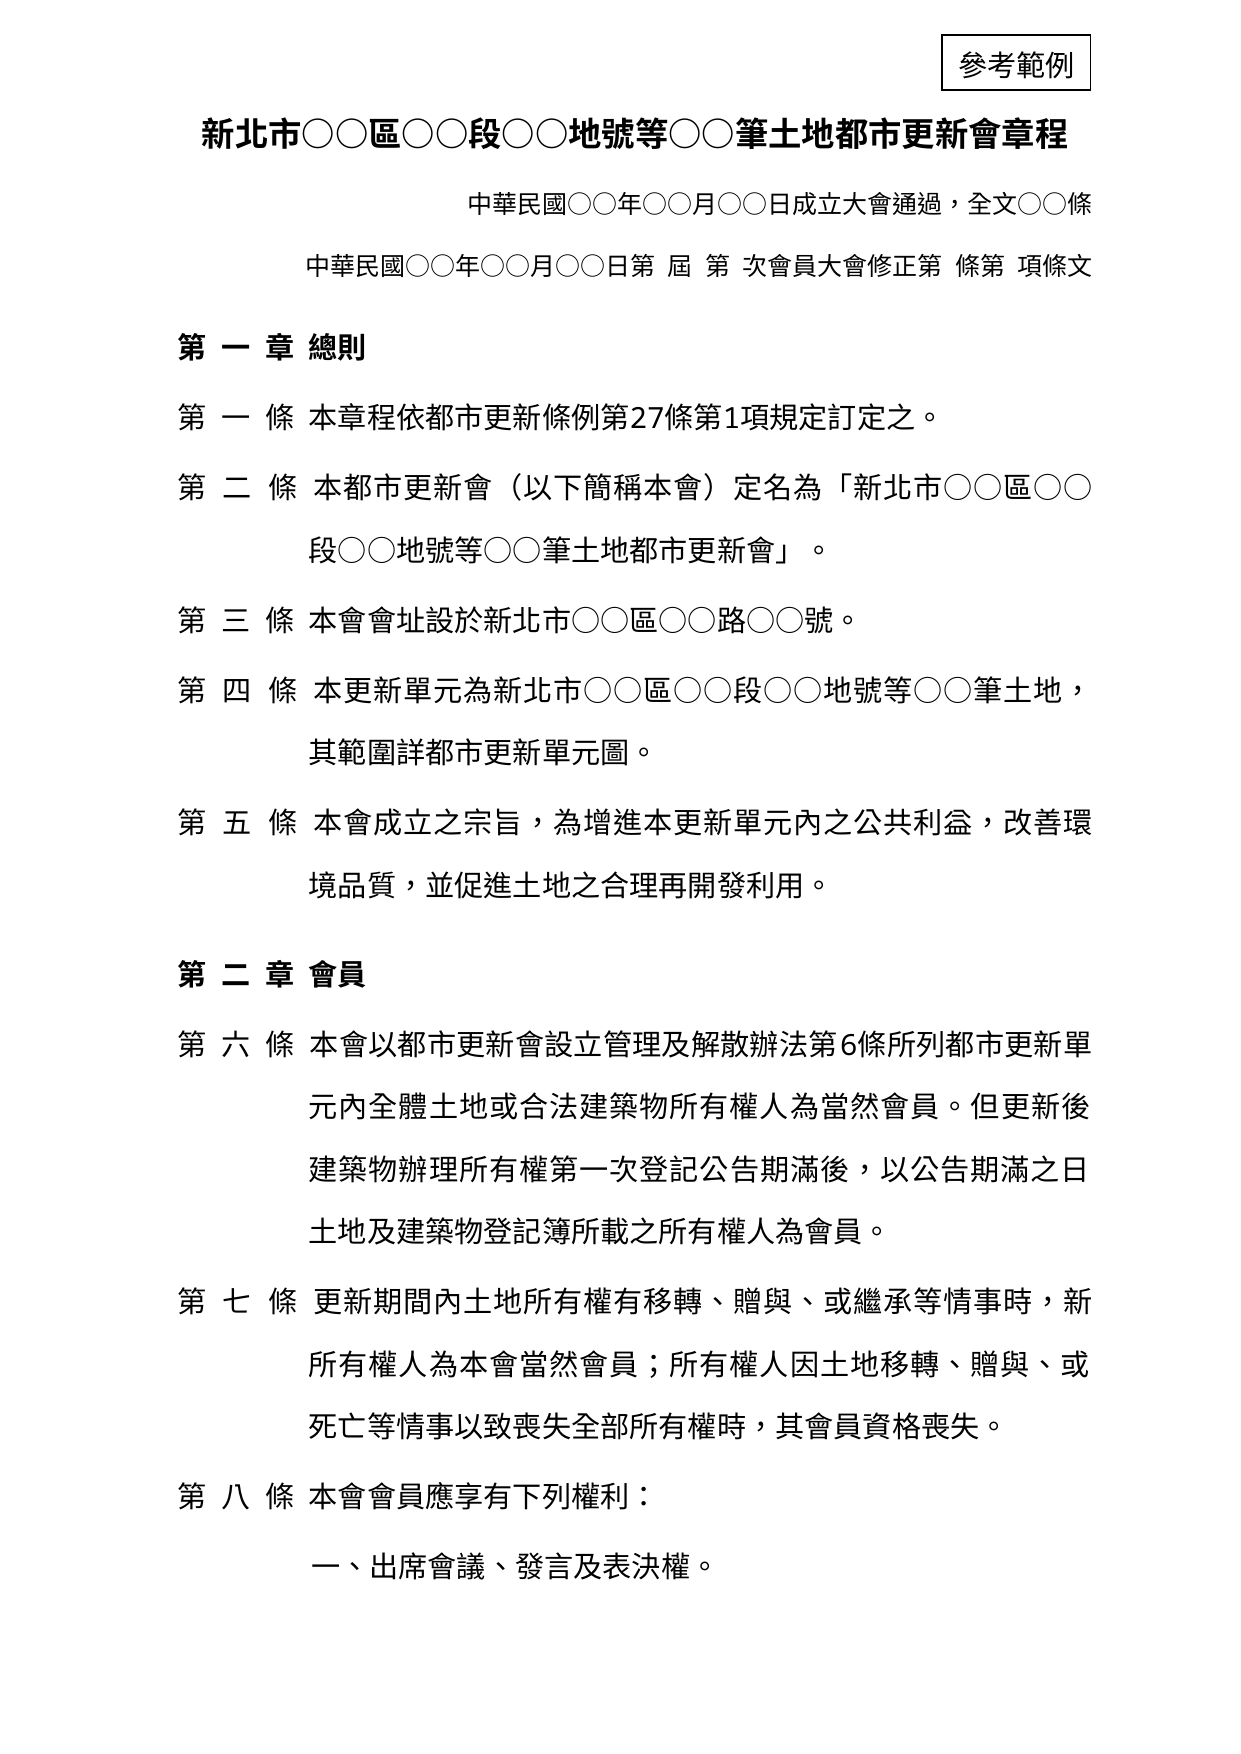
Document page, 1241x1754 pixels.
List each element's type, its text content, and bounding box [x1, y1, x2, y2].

text 一、出席會議、發言及表決權。 [177, 1523, 1092, 1586]
text 第 八 條 本會會員應享有下列權利： [177, 1453, 1092, 1516]
text 中華民國○○年○○月○○日成立大會通過，全文○○條 [177, 161, 1092, 223]
text 參考範例 [958, 43, 1075, 82]
text 第 五 條 本會成立之宗旨，為增進本更新單元內之公共利益，改善環境品質，並促進土地之合理再開發利用。 [177, 779, 1092, 904]
text 第 一 條 本章程依都市更新條例第27條第1項規定訂定之。 [177, 374, 1092, 437]
text 第 六 條 本會以都市更新會設立管理及解散辦法第6條所列都市更新單元內全體土地或合法建築物所有權人為當然會員。但更新後建築物辦理所有權第一次登記公告期滿後，以公告期滿之日土地及建築物登記簿所載之所有權人為會員。 [177, 1001, 1092, 1251]
text 中華民國○○年○○月○○日第 屆 第 次會員大會修正第 條第 項條文 [177, 223, 1092, 286]
text [943, 36, 1090, 89]
text 新北市○○區○○段○○地號等○○筆土地都市更新會章程 [177, 91, 1092, 153]
text 第 二 章 會員 [177, 931, 1092, 993]
text 第 七 條 更新期間內土地所有權有移轉、贈與、或繼承等情事時，新所有權人為本會當然會員；所有權人因土地移轉、贈與、或死亡等情事以致喪失全部所有權時，其會員資格喪失。 [177, 1258, 1092, 1446]
text 第 四 條 本更新單元為新北市○○區○○段○○地號等○○筆土地，其範圍詳都市更新單元圖。 [177, 647, 1092, 772]
text 第 一 章 總則 [177, 304, 1092, 367]
text 第 二 條 本都市更新會（以下簡稱本會）定名為「新北市○○區○○段○○地號等○○筆土地都市更新會」。 [177, 444, 1092, 569]
text 第 三 條 本會會址設於新北市○○區○○路○○號。 [177, 577, 1092, 639]
